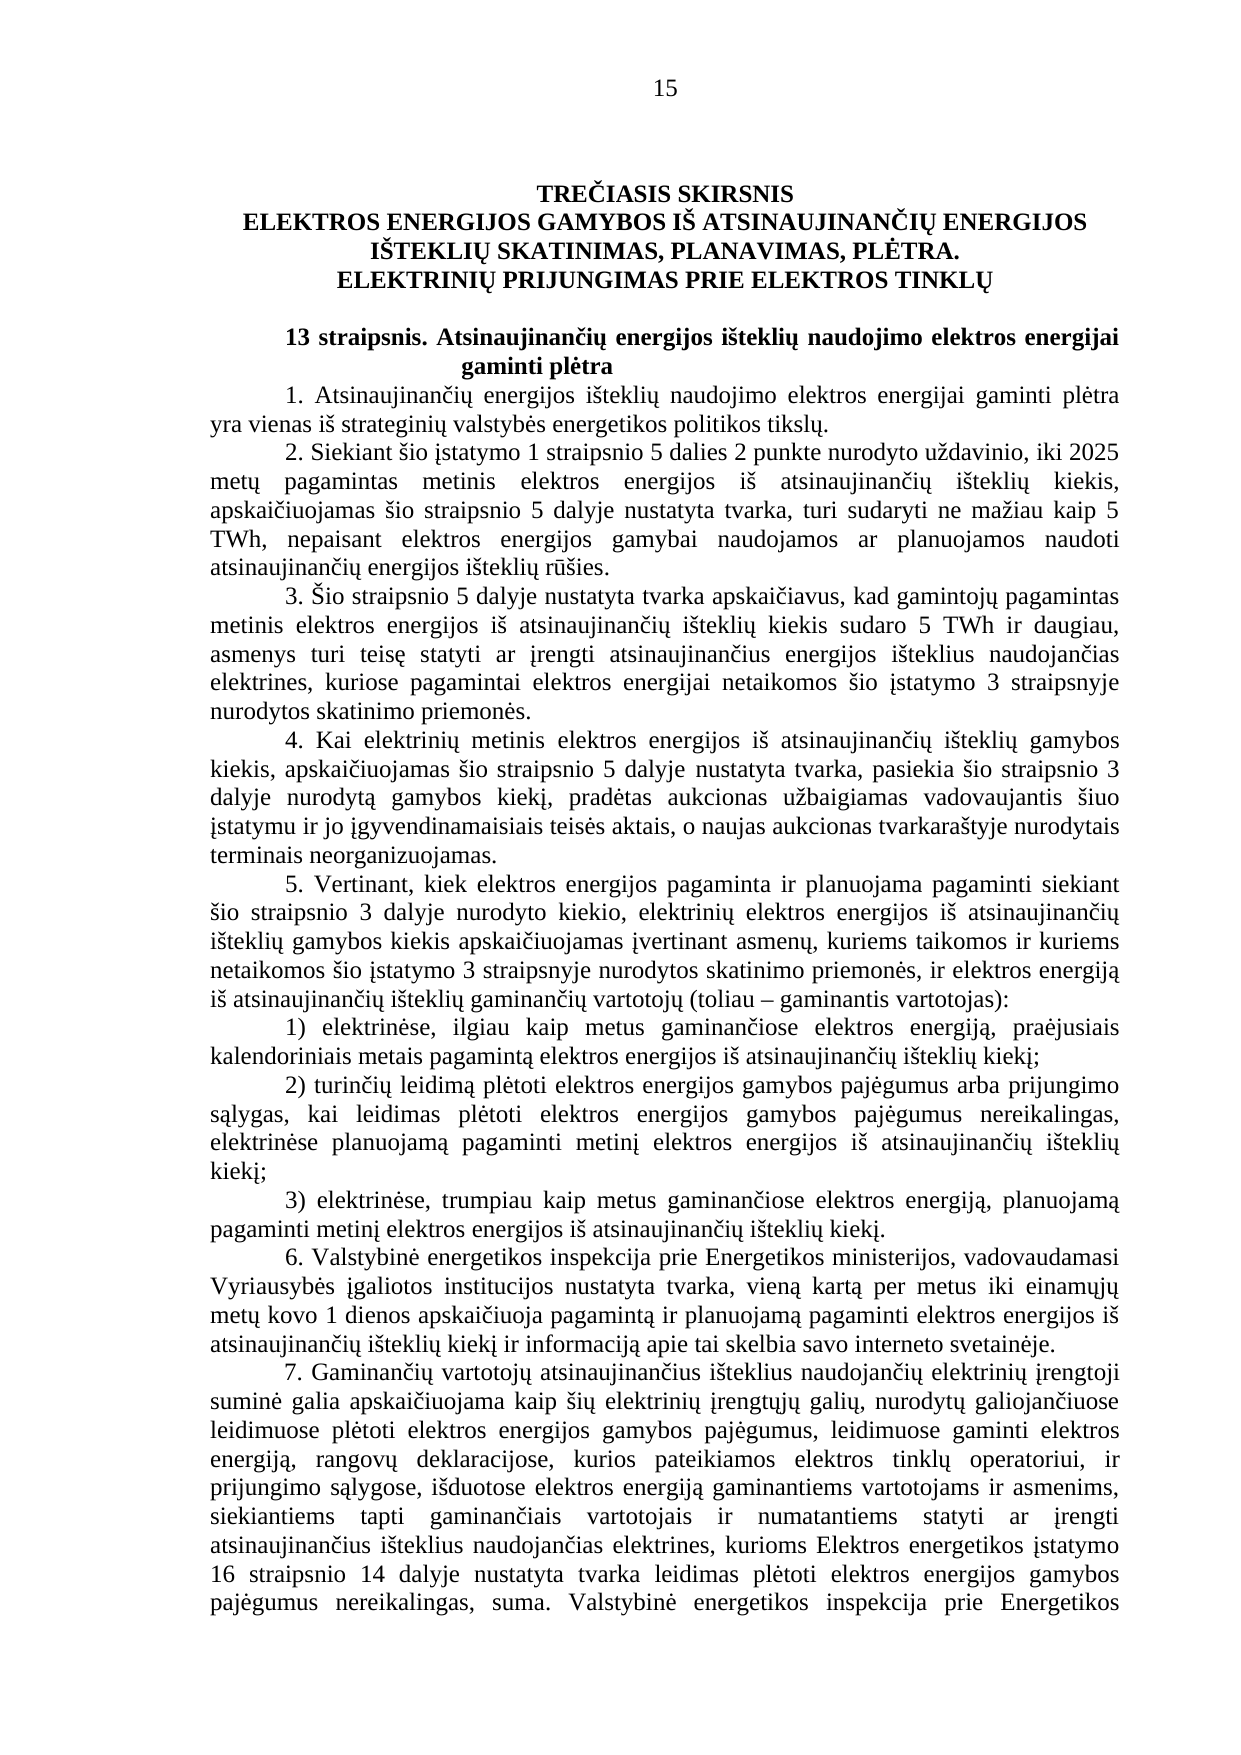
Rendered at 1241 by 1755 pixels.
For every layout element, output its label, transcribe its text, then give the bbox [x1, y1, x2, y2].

text 3. Šio straipsnio 5 dalyje nustatyta tvarka apskaičiavus, kad gamintojų pagamintas metinis elektros energijos iš atsinaujinančių išteklių kiekis sudaro 5 TWh ir daugiau, asmenys turi teisę statyti ar įrengti atsinaujinančius energijos išteklius naudojančias elektrines, kuriose pagamintai elektros energijai netaikomos šio įstatymo 3 straipsnyje nurodytos skatinimo priemonės. [210, 581, 1120, 725]
text ELEKTRINIŲ PRIJUNGIMAS PRIE ELEKTROS TINKLŲ [210, 265, 1120, 294]
text ELEKTROS ENERGIJOS GAMYBOS IŠ ATSINAUJINANČIŲ ENERGIJOS IŠTEKLIŲ SKATINIMAS, PLANAVIMAS, PLĖTRA. [210, 207, 1120, 265]
text 6. Valstybinė energetikos inspekcija prie Energetikos ministerijos, vadovaudamasi Vyriausybės įgaliotos institucijos nustatyta tvarka, vieną kartą per metus iki einamųjų metų kovo 1 dienos apskaičiuoja pagamintą ir planuojamą pagaminti elektros energijos iš atsinaujinančių išteklių kiekį ir informaciją apie tai skelbia savo interneto svetainėje. [210, 1242, 1120, 1357]
text 4. Kai elektrinių metinis elektros energijos iš atsinaujinančių išteklių gamybos kiekis, apskaičiuojamas šio straipsnio 5 dalyje nustatyta tvarka, pasiekia šio straipsnio 3 dalyje nurodytą gamybos kiekį, pradėtas aukcionas užbaigiamas vadovaujantis šiuo įstatymu ir jo įgyvendinamaisiais teisės aktais, o naujas aukcionas tvarkaraštyje nurodytais terminais neorganizuojamas. [210, 725, 1120, 869]
text 5. Vertinant, kiek elektros energijos pagaminta ir planuojama pagaminti siekiant šio straipsnio 3 dalyje nurodyto kiekio, elektrinių elektros energijos iš atsinaujinančių išteklių gamybos kiekis apskaičiuojamas įvertinant asmenų, kuriems taikomos ir kuriems netaikomos šio įstatymo 3 straipsnyje nurodytos skatinimo priemonės, ir elektros energiją iš atsinaujinančių išteklių gaminančių vartotojų (toliau – gaminantis vartotojas): [210, 869, 1120, 1012]
text 2. Siekiant šio įstatymo 1 straipsnio 5 dalies 2 punkte nurodyto uždavinio, iki 2025 metų pagamintas metinis elektros energijos iš atsinaujinančių išteklių kiekis, apskaičiuojamas šio straipsnio 5 dalyje nustatyta tvarka, turi sudaryti ne mažiau kaip 5 TWh, nepaisant elektros energijos gamybai naudojamos ar planuojamos naudoti atsinaujinančių energijos išteklių rūšies. [210, 437, 1120, 581]
text 3) elektrinėse, trumpiau kaip metus gaminančiose elektros energiją, planuojamą pagaminti metinį elektros energijos iš atsinaujinančių išteklių kiekį. [210, 1185, 1120, 1242]
text 2) turinčių leidimą plėtoti elektros energijos gamybos pajėgumus arba prijungimo sąlygas, kai leidimas plėtoti elektros energijos gamybos pajėgumus nereikalingas, elektrinėse planuojamą pagaminti metinį elektros energijos iš atsinaujinančių išteklių kiekį; [210, 1070, 1120, 1185]
text 13 straipsnis. Atsinaujinančių energijos išteklių naudojimo elektros energijai gaminti plėtra [285, 322, 1120, 380]
text TREČIASIS SKIRSNIS [210, 179, 1120, 207]
text 7. Gaminančių vartotojų atsinaujinančius išteklius naudojančių elektrinių įrengtoji suminė galia apskaičiuojama kaip šių elektrinių įrengtųjų galių, nurodytų galiojančiuose leidimuose plėtoti elektros energijos gamybos pajėgumus, leidimuose gaminti elektros energiją, rangovų deklaracijose, kurios pateikiamos elektros tinklų operatoriui, ir prijungimo sąlygose, išduotose elektros energiją gaminantiems vartotojams ir asmenims, siekiantiems tapti gaminančiais vartotojais ir numatantiems statyti ar įrengti atsinaujinančius išteklius naudojančias elektrines, kurioms Elektros energetikos įstatymo 16 straipsnio 14 dalyje nustatyta tvarka leidimas plėtoti elektros energijos gamybos pajėgumus nereikalingas, suma. Valstybinė energetikos inspekcija prie Energetikos [210, 1357, 1120, 1616]
text 1) elektrinėse, ilgiau kaip metus gaminančiose elektros energiją, praėjusiais kalendoriniais metais pagamintą elektros energijos iš atsinaujinančių išteklių kiekį; [210, 1012, 1120, 1070]
text 1. Atsinaujinančių energijos išteklių naudojimo elektros energijai gaminti plėtra yra vienas iš strateginių valstybės energetikos politikos tikslų. [210, 380, 1120, 437]
